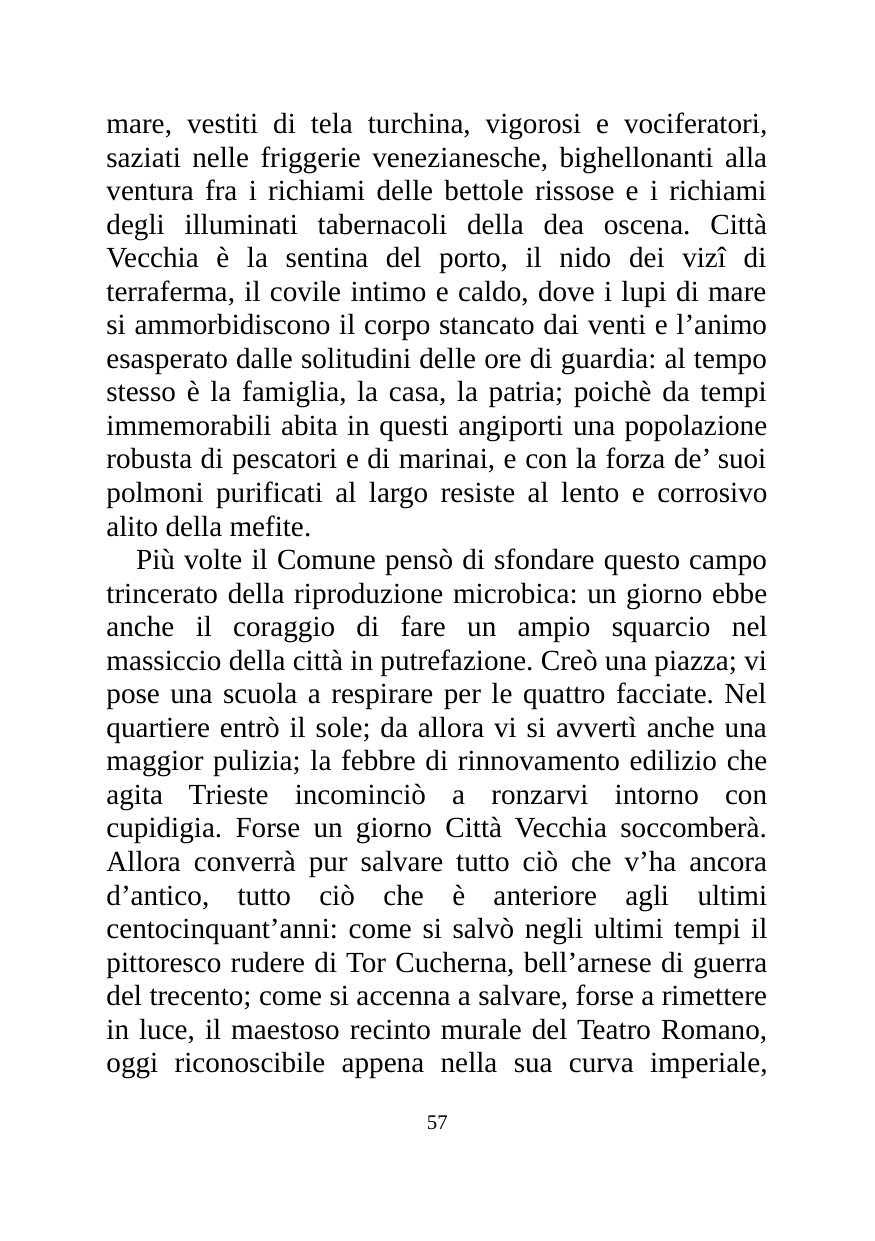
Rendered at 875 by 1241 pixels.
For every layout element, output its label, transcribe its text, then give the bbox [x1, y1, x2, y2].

text Più volte il Comune pensò di sfondare questo campo trincerato della riproduzione microbica: un giorno ebbe anche il coraggio di fare un ampio squarcio nel massiccio della città in putrefazione. Creò una piazza; vi pose una scuola a respirare per le quattro facciate. Nel quartiere entrò il sole; da allora vi si avvertì anche una maggior pulizia; la febbre di rinnovamento edilizio che agita Trieste incominciò a ronzarvi intorno con cupidigia. Forse un giorno Città Vecchia soccomberà. Allora converrà pur salvare tutto ciò che v’ha ancora d’antico, tutto ciò che è anteriore agli ultimi centocinquant’anni: come si salvò negli ultimi tempi il pittoresco rudere di Tor Cucherna, bell’arnese di guerra del trecento; come si accenna a salvare, forse a rimettere in luce, il maestoso recinto murale del Teatro Romano, oggi riconoscibile appena nella sua curva imperiale, [106, 542, 768, 1079]
text mare, vestiti di tela turchina, vigorosi e vociferatori, saziati nelle friggerie venezianesche, bighellonanti alla ventura fra i richiami delle bettole rissose e i richiami degli illuminati tabernacoli della dea oscena. Città Vecchia è la sentina del porto, il nido dei vizî di terraferma, il covile intimo e caldo, dove i lupi di mare si ammorbidiscono il corpo stancato dai venti e l’animo esasperato dalle solitudini delle ore di guardia: al tempo stesso è la famiglia, la casa, la patria; poichè da tempi immemorabili abita in questi angiporti una popolazione robusta di pescatori e di marinai, e con la forza de’ suoi polmoni purificati al largo resiste al lento e corrosivo alito della mefite. [106, 106, 768, 542]
